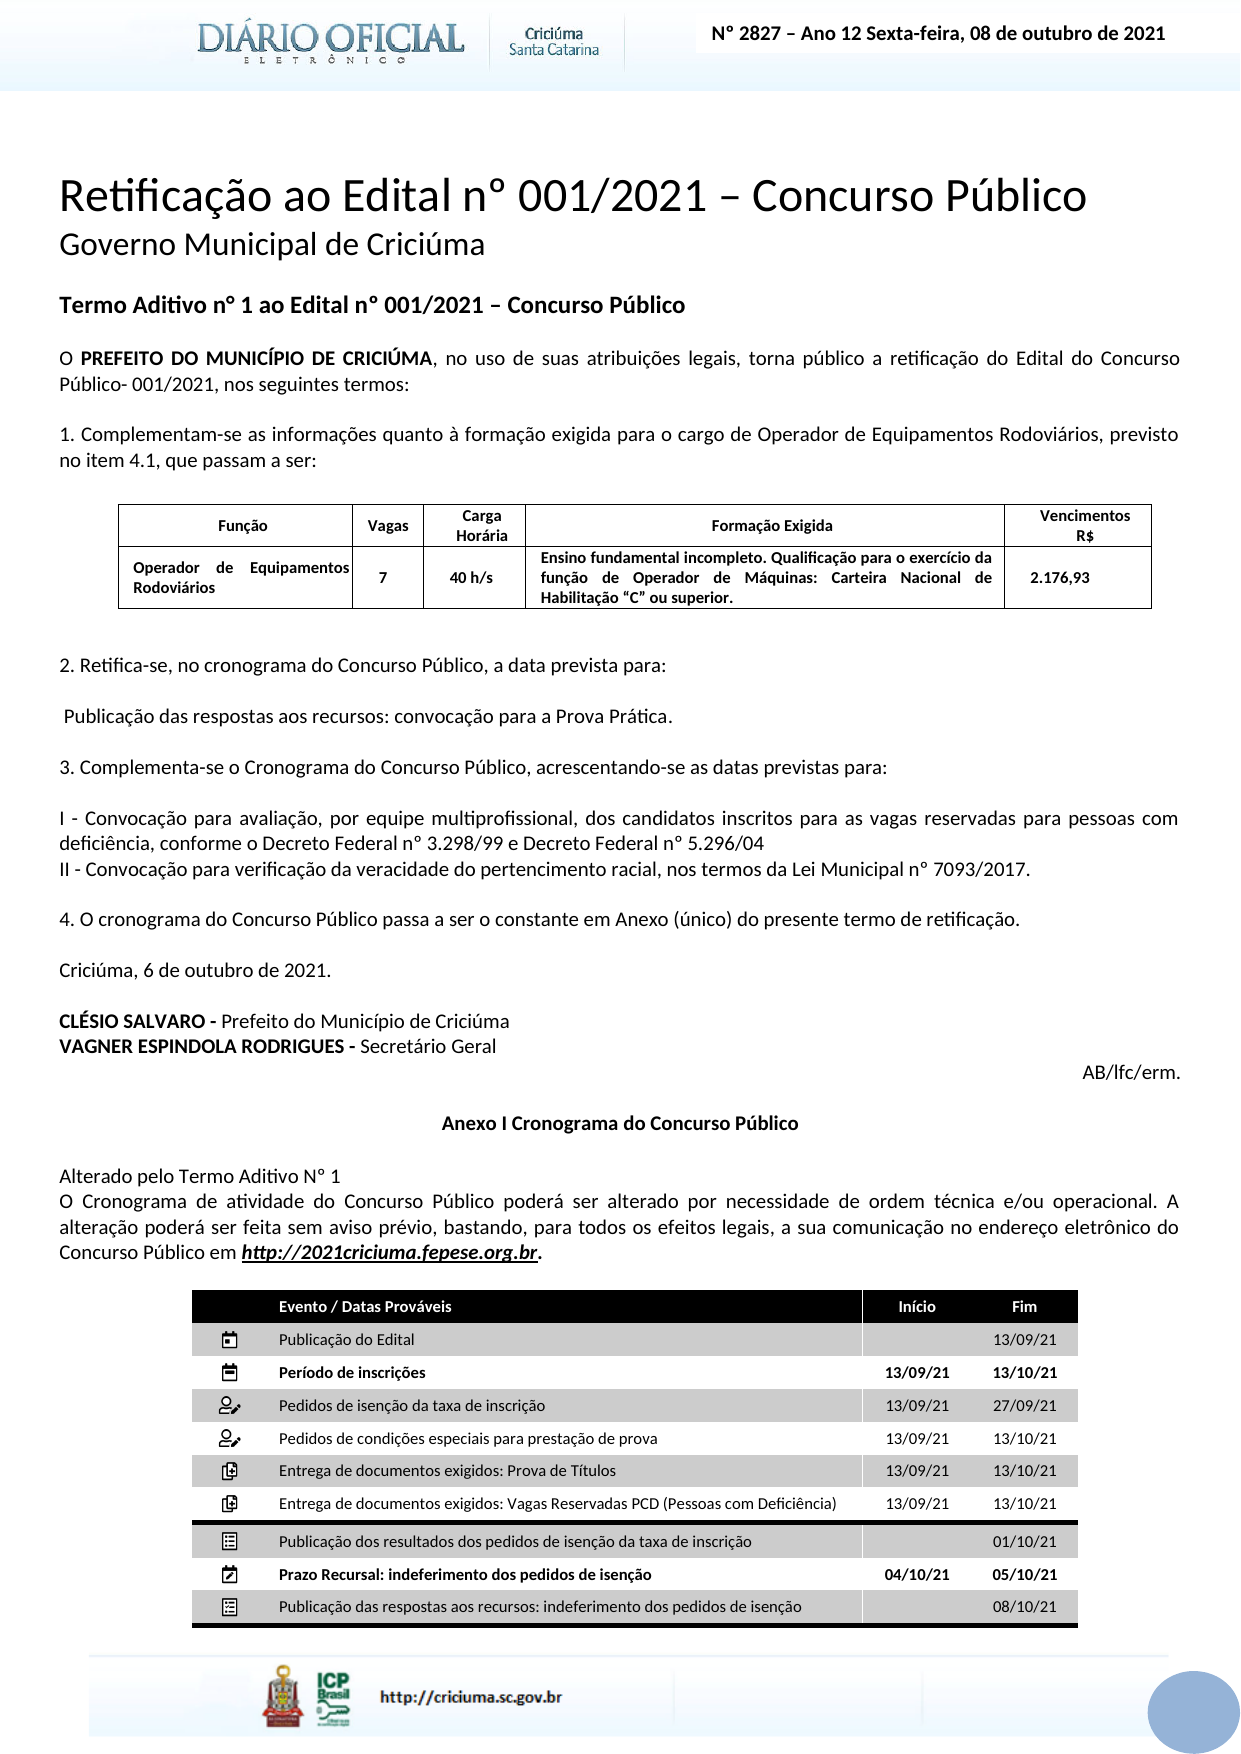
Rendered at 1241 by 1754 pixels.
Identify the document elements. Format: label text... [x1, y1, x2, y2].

list 2. Retifica-se, no cronograma do Concurso Público, a data prevista para: [59, 652, 1181, 678]
table_header Carga Horária [424, 505, 525, 546]
table_cell 13/10/21 [972, 1487, 1078, 1520]
table_cell Publicação dos resultados dos pedidos de isenção da taxa de inscrição [268, 1525, 862, 1558]
table_header Fim [972, 1290, 1078, 1323]
table_cell [192, 1525, 268, 1558]
table_cell Pedidos de condições especiais para prestação de prova [268, 1422, 862, 1454]
text I - Convocação para avaliação, por equipe multiprofissional, dos candidatos inscritos para as vagas reservadas para pessoas com deficiência, conforme o Decreto Federal nº 3.298/99 e Decreto Federal nº 5.296/04 [59, 805, 1181, 856]
table_cell Publicação do Edital [268, 1323, 862, 1356]
table_cell Período de inscrições [268, 1356, 862, 1389]
list 4. O cronograma do Concurso Público passa a ser o constante em Anexo (único) do presente termo de retificação. [59, 907, 1181, 932]
table_cell 13/09/21 [863, 1487, 972, 1520]
table_cell 13/09/21 [863, 1356, 972, 1389]
list CLÉSIO SALVARO - Prefeito do Município de Criciúma [59, 1008, 1181, 1034]
table_cell [192, 1422, 268, 1454]
list 1. Complementam-se as informações quanto à formação exigida para o cargo de Operador de Equipamentos Rodoviários, previsto no item 4.1, que passam a ser: [59, 422, 1181, 472]
table_cell 05/10/21 [972, 1558, 1078, 1590]
table_cell Pedidos de isenção da taxa de inscrição [268, 1389, 862, 1422]
table_cell Prazo Recursal: indeferimento dos pedidos de isenção [268, 1558, 862, 1590]
text O Cronograma de atividade do Concurso Público poderá ser alterado por necessidade de ordem técnica e/ou operacional. A alteração poderá ser feita sem aviso prévio, bastando, para todos os efeitos legais, a sua comunicação no endereço eletrônico do Concurso Público em http://2021criciuma.fepese.org.br. [59, 1189, 1181, 1265]
list Criciúma, 6 de outubro de 2021. [59, 957, 1181, 983]
table_cell [192, 1487, 268, 1520]
table_cell [192, 1455, 268, 1487]
table_cell [863, 1525, 972, 1558]
text VAGNER ESPINDOLA RODRIGUES - Secretário Geral [59, 1034, 1181, 1059]
list Anexo I Cronograma do Concurso Público [59, 1110, 1181, 1135]
text Governo Municipal de Criciúma [59, 223, 1181, 264]
text Alterado pelo Termo Aditivo Nº 1 [59, 1163, 1181, 1189]
table_cell [863, 1323, 972, 1356]
list II - Convocação para verificação da veracidade do pertencimento racial, nos termos da Lei Municipal nº 7093/2017. [59, 856, 1181, 881]
table_cell 13/10/21 [972, 1455, 1078, 1487]
table_cell 13/09/21 [863, 1422, 972, 1454]
table_cell Entrega de documentos exigidos: Vagas Reservadas PCD (Pessoas com Deficiência) [268, 1487, 862, 1520]
table_cell [192, 1389, 268, 1422]
table_cell 13/09/21 [972, 1323, 1078, 1356]
table_cell 04/10/21 [863, 1558, 972, 1590]
table_cell Operador de Equipamentos Rodoviários [119, 547, 352, 608]
table_header [192, 1290, 268, 1323]
table_header Início [863, 1290, 972, 1323]
list Publicação das respostas aos recursos: convocação para a Prova Prática. [59, 703, 1181, 729]
table_header Evento / Datas Prováveis [268, 1290, 862, 1323]
table_cell Entrega de documentos exigidos: Prova de Títulos [268, 1455, 862, 1487]
list AB/lfc/erm. [59, 1059, 1181, 1084]
table_cell Ensino fundamental incompleto. Qualificação para o exercício da função de Operador de Máquinas: Carteira Nacional de Habilitação “C” ou superior. [526, 547, 1004, 608]
table_cell 13/09/21 [863, 1389, 972, 1422]
table_cell [192, 1323, 268, 1356]
text Termo Aditivo n° 1 ao Edital nº 001/2021 – Concurso Público [59, 289, 1181, 320]
table_cell [192, 1590, 268, 1623]
table_header Vagas [353, 505, 423, 546]
table_cell 13/10/21 [972, 1422, 1078, 1454]
table_cell 01/10/21 [972, 1525, 1078, 1558]
list 3. Complementa-se o Cronograma do Concurso Público, acrescentando-se as datas previstas para: [59, 754, 1181, 779]
table_cell 13/09/21 [863, 1455, 972, 1487]
table_cell 7 [353, 547, 423, 608]
table_cell 2.176,93 [1005, 547, 1151, 608]
table_cell [863, 1590, 972, 1623]
table_cell 27/09/21 [972, 1389, 1078, 1422]
text Retificação ao Edital nº 001/2021 – Concurso Público [59, 165, 1181, 223]
table_cell 08/10/21 [972, 1590, 1078, 1623]
table_header Formação Exigida [526, 505, 1004, 546]
table_cell [192, 1356, 268, 1389]
table_cell 40 h/s [424, 547, 525, 608]
table_header Função [119, 505, 352, 546]
text O PREFEITO DO MUNICÍPIO DE CRICIÚMA, no uso de suas atribuições legais, torna público a retificação do Edital do Concurso Público- 001/2021, nos seguintes termos: [59, 345, 1181, 396]
table_cell 13/10/21 [972, 1356, 1078, 1389]
table_cell Publicação das respostas aos recursos: indeferimento dos pedidos de isenção [268, 1590, 862, 1623]
table_header Vencimentos R$ [1005, 505, 1151, 546]
table_cell [192, 1558, 268, 1590]
